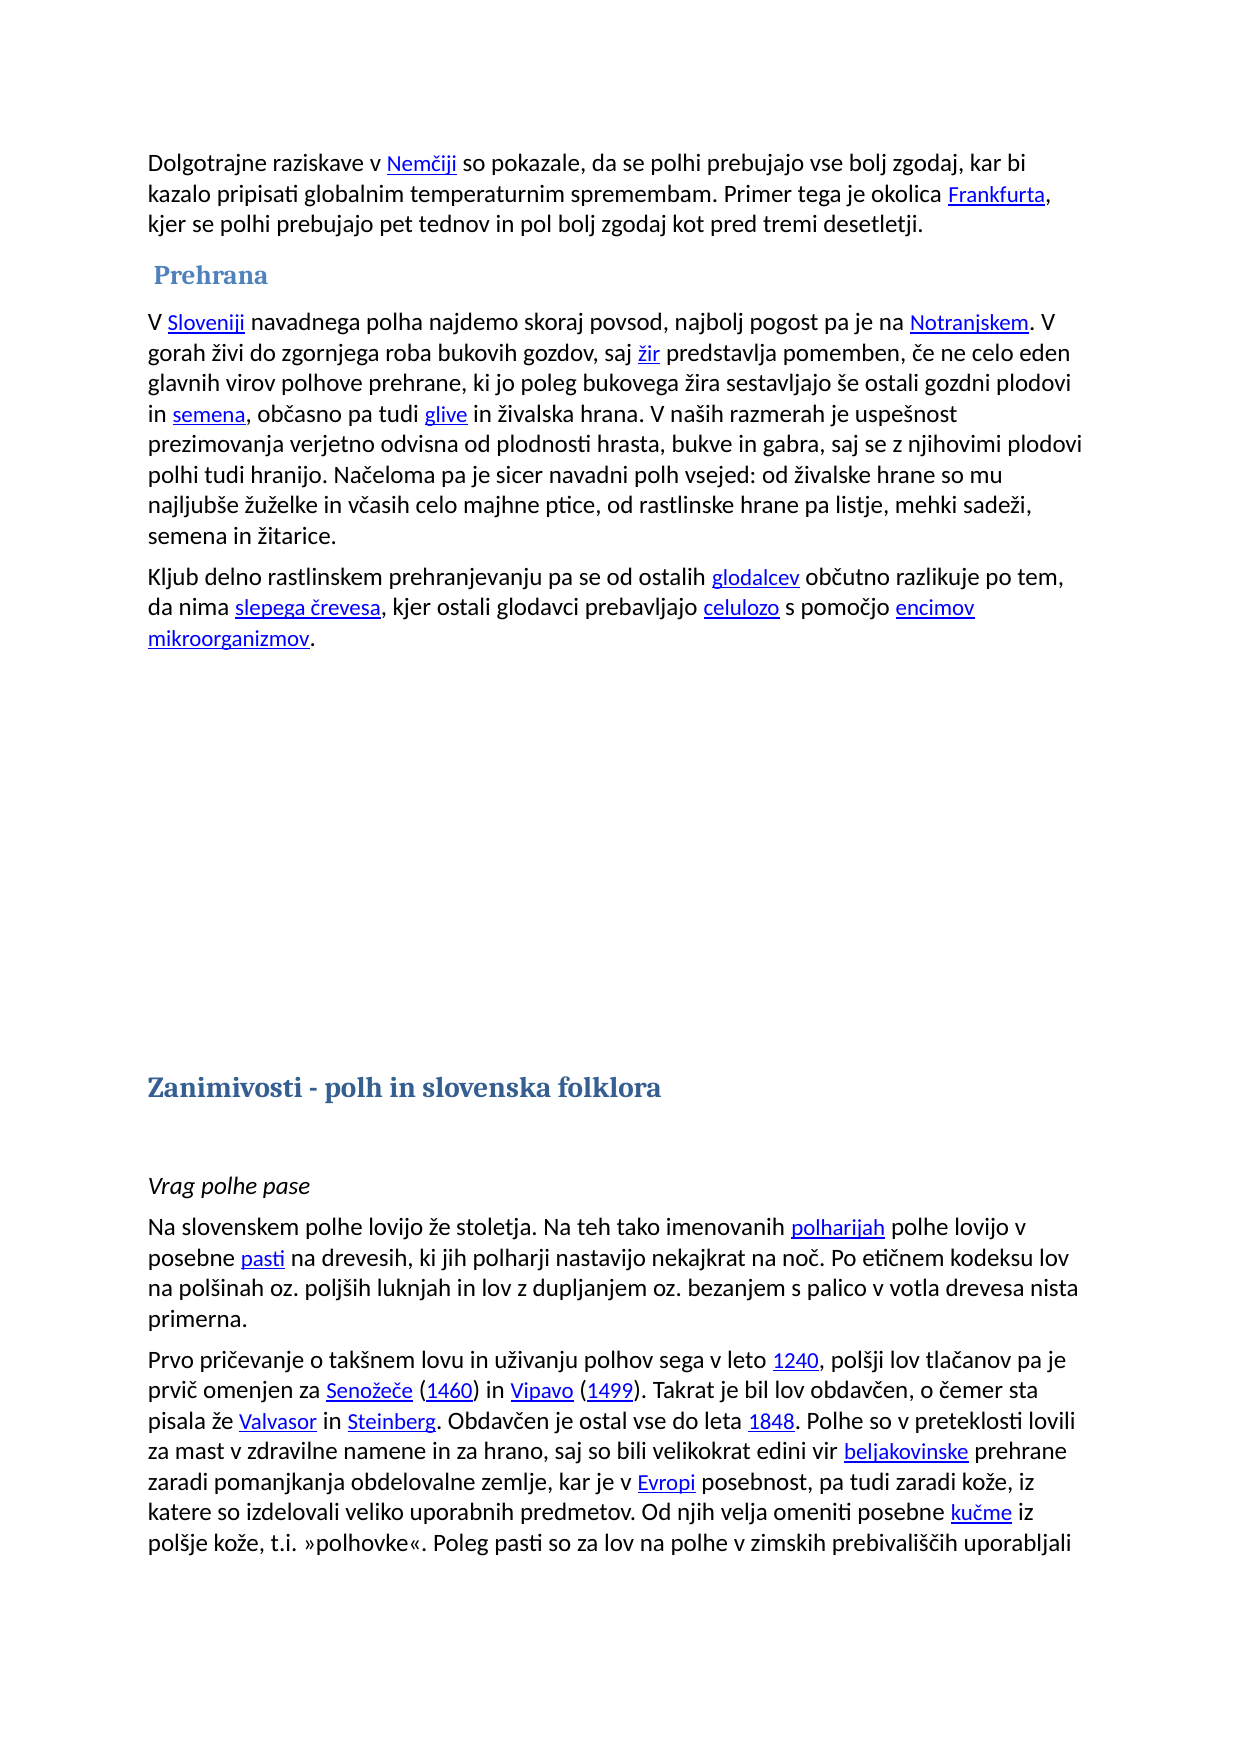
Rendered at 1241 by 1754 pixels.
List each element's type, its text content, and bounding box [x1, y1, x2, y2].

text Kljub delno rastlinskem prehranjevanju pa se od ostalih glodalcev občutno razlikuje po tem, da nima slepega črevesa, kjer ostali glodavci prebavljajo celulozo s pomočjo encimov mikroorganizmov. [148, 561, 1093, 652]
subtitle Zanimivosti - polh in slovenska folklora [148, 1071, 1093, 1104]
subtitle Prehrana [148, 260, 1093, 291]
text Vrag polhe pase [148, 1170, 1093, 1201]
text Dolgotrajne raziskave v Nemčiji so pokazale, da se polhi prebujajo vse bolj zgodaj, kar bi kazalo pripisati globalnim temperaturnim spremembam. Primer tega je okolica Frankfurta, kjer se polhi prebujajo pet tednov in pol bolj zgodaj kot pred tremi desetletji. [148, 148, 1093, 239]
text Na slovenskem polhe lovijo že stoletja. Na teh tako imenovanih polharijah polhe lovijo v posebne pasti na drevesih, ki jih polharji nastavijo nekajkrat na noč. Po etičnem kodeksu lov na polšinah oz. poljših luknjah in lov z dupljanjem oz. bezanjem s palico v votla drevesa nista primerna. [148, 1211, 1093, 1333]
text Prvo pričevanje o takšnem lovu in uživanju polhov sega v leto 1240, polšji lov tlačanov pa je prvič omenjen za Senožeče (1460) in Vipavo (1499). Takrat je bil lov obdavčen, o čemer sta pisala že Valvasor in Steinberg. Obdavčen je ostal vse do leta 1848. Polhe so v preteklosti lovili za mast v zdravilne namene in za hrano, saj so bili velikokrat edini vir beljakovinske prehrane zaradi pomanjkanja obdelovalne zemlje, kar je v Evropi posebnost, pa tudi zaradi kože, iz katere so izdelovali veliko uporabnih predmetov. Od njih velja omeniti posebne kučme iz polšje kože, t.i. »polhovke«. Poleg pasti so za lov na polhe v zimskih prebivališčih uporabljali [148, 1344, 1093, 1557]
text V Sloveniji navadnega polha najdemo skoraj povsod, najbolj pogost pa je na Notranjskem. V gorah živi do zgornjega roba bukovih gozdov, saj žir predstavlja pomemben, če ne celo eden glavnih virov polhove prehrane, ki jo poleg bukovega žira sestavljajo še ostali gozdni plodovi in semena, občasno pa tudi glive in živalska hrana. V naših razmerah je uspešnost prezimovanja verjetno odvisna od plodnosti hrasta, bukve in gabra, saj se z njihovimi plodovi polhi tudi hranijo. Načeloma pa je sicer navadni polh vsejed: od živalske hrane so mu najljubše žuželke in včasih celo majhne ptice, od rastlinske hrane pa listje, mehki sadeži, semena in žitarice. [148, 306, 1093, 550]
